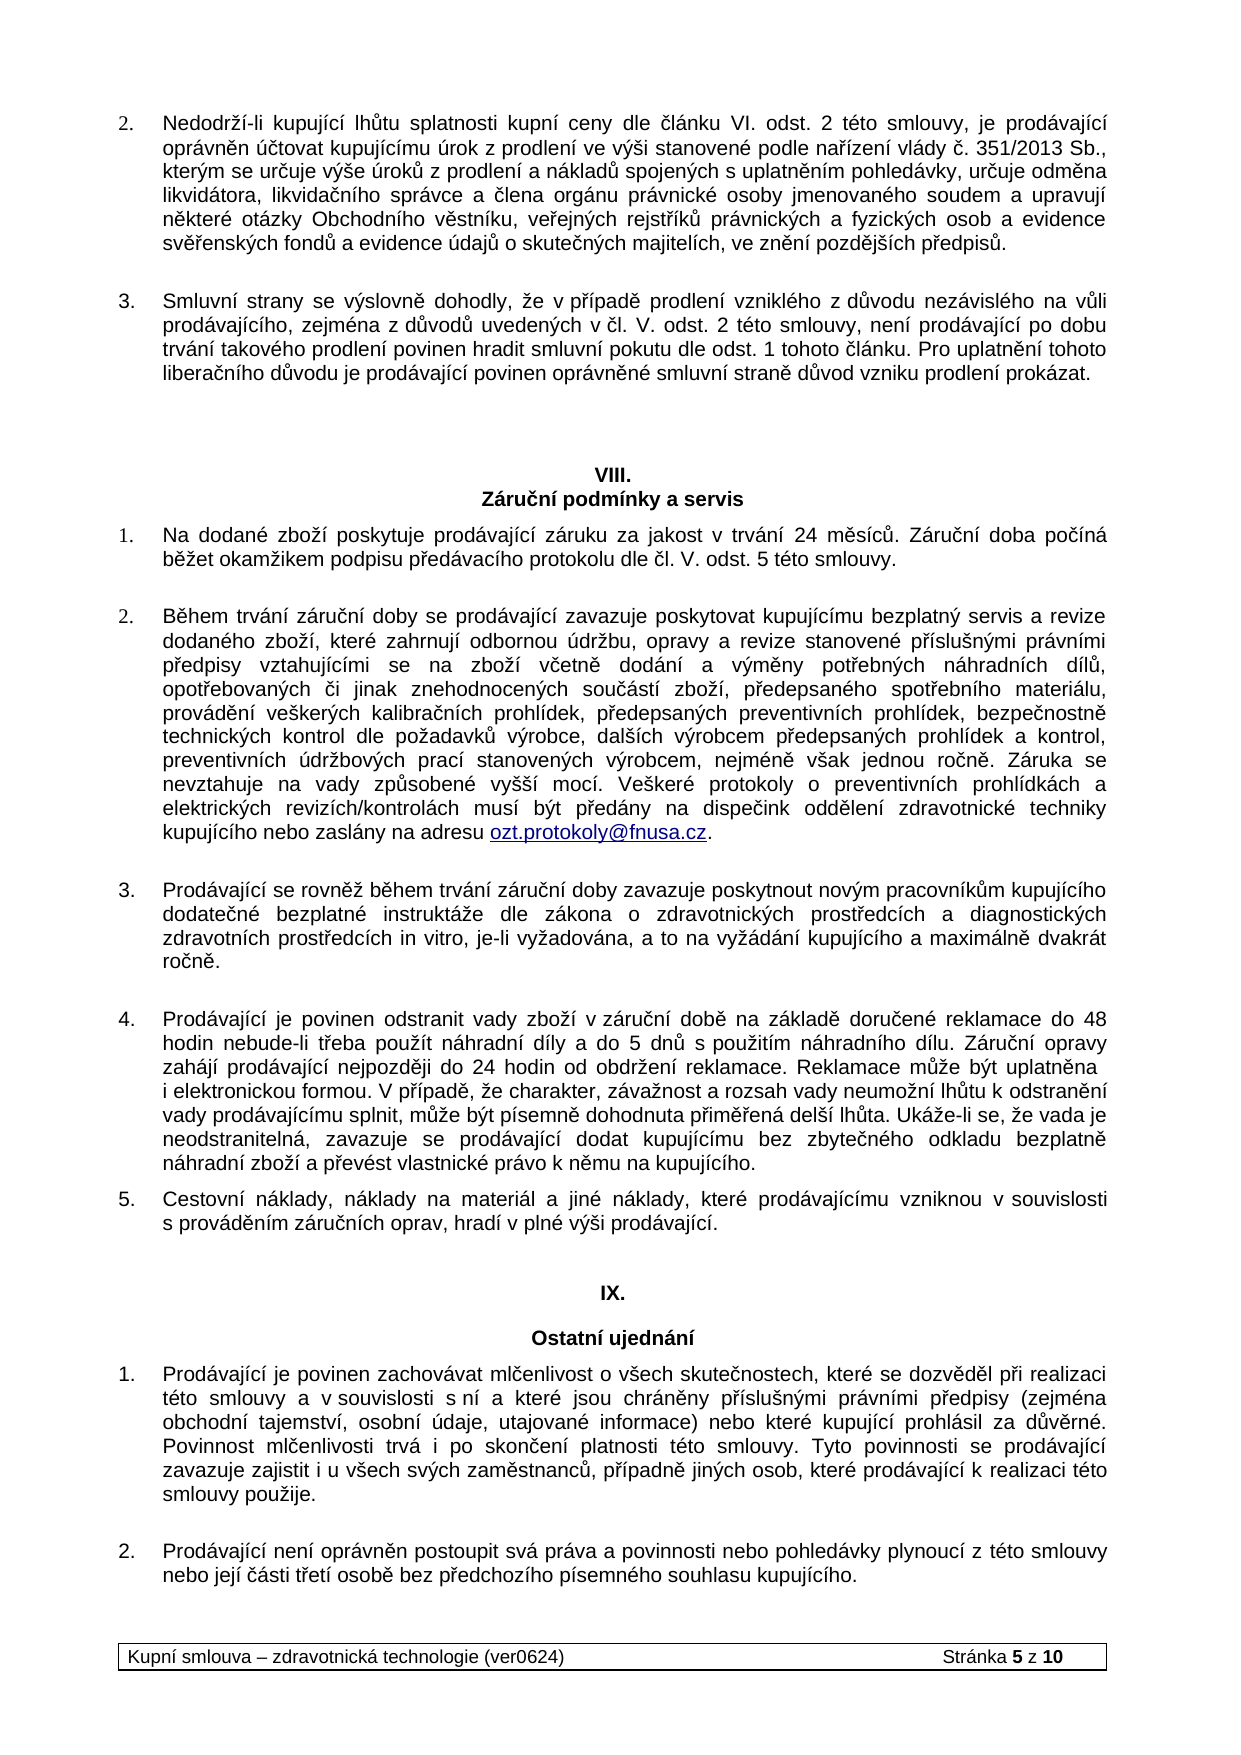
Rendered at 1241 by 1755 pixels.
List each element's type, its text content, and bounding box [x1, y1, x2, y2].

text IX. [118, 1281, 1107, 1304]
subtitle Záruční podmínky a servis [118, 486, 1107, 510]
text Ostatní ujednání [118, 1325, 1107, 1349]
list Prodávající je povinen zachovávat mlčenlivost o všech skutečnostech, které se dozvěděl při realizaci této smlouvy a v souvislosti s ní a které jsou chráněny příslušnými právními předpisy (zejména obchodní tajemství, osobní údaje, utajované informace) nebo které kupující prohlásil za důvěrné. Povinnost mlčenlivosti trvá i po skončení platnosti této smlouvy. Tyto povinnosti se prodávající zavazuje zajistit i u všech svých zaměstnanců, případně jiných osob, které prodávající k realizaci této smlouvy použije. [118, 1362, 1107, 1506]
list Prodávající se rovněž během trvání záruční doby zavazuje poskytnout novým pracovníkům kupujícího dodatečné bezplatné instruktáže dle zákona o zdravotnických prostředcích a diagnostických zdravotních prostředcích in vitro, je-li vyžadována, a to na vyžádání kupujícího a maximálně dvakrát ročně. [118, 877, 1107, 973]
subtitle VIII. [118, 462, 1107, 486]
list Na dodané zboží poskytuje prodávající záruku za jakost v trvání 24 měsíců. Záruční doba počíná běžet okamžikem podpisu předávacího protokolu dle čl. V. odst. 5 této smlouvy. [118, 523, 1107, 571]
list Prodávající není oprávněn postoupit svá práva a povinnosti nebo pohledávky plynoucí z této smlouvy nebo její části třetí osobě bez předchozího písemného souhlasu kupujícího. [118, 1539, 1107, 1587]
list Cestovní náklady, náklady na materiál a jiné náklady, které prodávajícímu vzniknou v souvislosti s prováděním záručních oprav, hradí v plné výši prodávající. [118, 1187, 1107, 1235]
list Nedodrží-li kupující lhůtu splatnosti kupní ceny dle článku VI. odst. 2 této smlouvy, je prodávající oprávněn účtovat kupujícímu úrok z prodlení ve výši stanovené podle nařízení vlády č. 351/2013 Sb., kterým se určuje výše úroků z prodlení a nákladů spojených s uplatněním pohledávky, určuje odměna likvidátora, likvidačního správce a člena orgánu právnické osoby jmenovaného soudem a upravují některé otázky Obchodního věstníku, veřejných rejstříků právnických a fyzických osob a evidence svěřenských fondů a evidence údajů o skutečných majitelích, ve znění pozdějších předpisů. [118, 111, 1107, 255]
list Prodávající je povinen odstranit vady zboží v záruční době na základě doručené reklamace do 48 hodin nebude-li třeba použít náhradní díly a do 5 dnů s použitím náhradního dílu. Záruční opravy zahájí prodávající nejpozději do 24 hodin od obdržení reklamace. Reklamace může být uplatněna i elektronickou formou. V případě, že charakter, závažnost a rozsah vady neumožní lhůtu k odstranění vady prodávajícímu splnit, může být písemně dohodnuta přiměřená delší lhůta. Ukáže-li se, že vada je neodstranitelná, zavazuje se prodávající dodat kupujícímu bez zbytečného odkladu bezplatně náhradní zboží a převést vlastnické právo k němu na kupujícího. [118, 1007, 1107, 1174]
list Během trvání záruční doby se prodávající zavazuje poskytovat kupujícímu bezplatný servis a revize dodaného zboží, které zahrnují odbornou údržbu, opravy a revize stanovené příslušnými právními předpisy vztahujícími se na zboží včetně dodání a výměny potřebných náhradních dílů, opotřebovaných či jinak znehodnocených součástí zboží, předepsaného spotřebního materiálu, provádění veškerých kalibračních prohlídek, předepsaných preventivních prohlídek, bezpečnostně technických kontrol dle požadavků výrobce, dalších výrobcem předepsaných prohlídek a kontrol, preventivních údržbových prací stanovených výrobcem, nejméně však jednou ročně. Záruka se nevztahuje na vady způsobené vyšší mocí. Veškeré protokoly o preventivních prohlídkách a elektrických revizích/kontrolách musí být předány na dispečink oddělení zdravotnické techniky kupujícího nebo zaslány na adresu ozt.protokoly@fnusa.cz. [118, 604, 1107, 844]
list Smluvní strany se výslovně dohodly, že v případě prodlení vzniklého z důvodu nezávislého na vůli prodávajícího, zejména z důvodů uvedených v čl. V. odst. 2 této smlouvy, není prodávající po dobu trvání takového prodlení povinen hradit smluvní pokutu dle odst. 1 tohoto článku. Pro uplatnění tohoto liberačního důvodu je prodávající povinen oprávněné smluvní straně důvod vzniku prodlení prokázat. [118, 288, 1107, 384]
